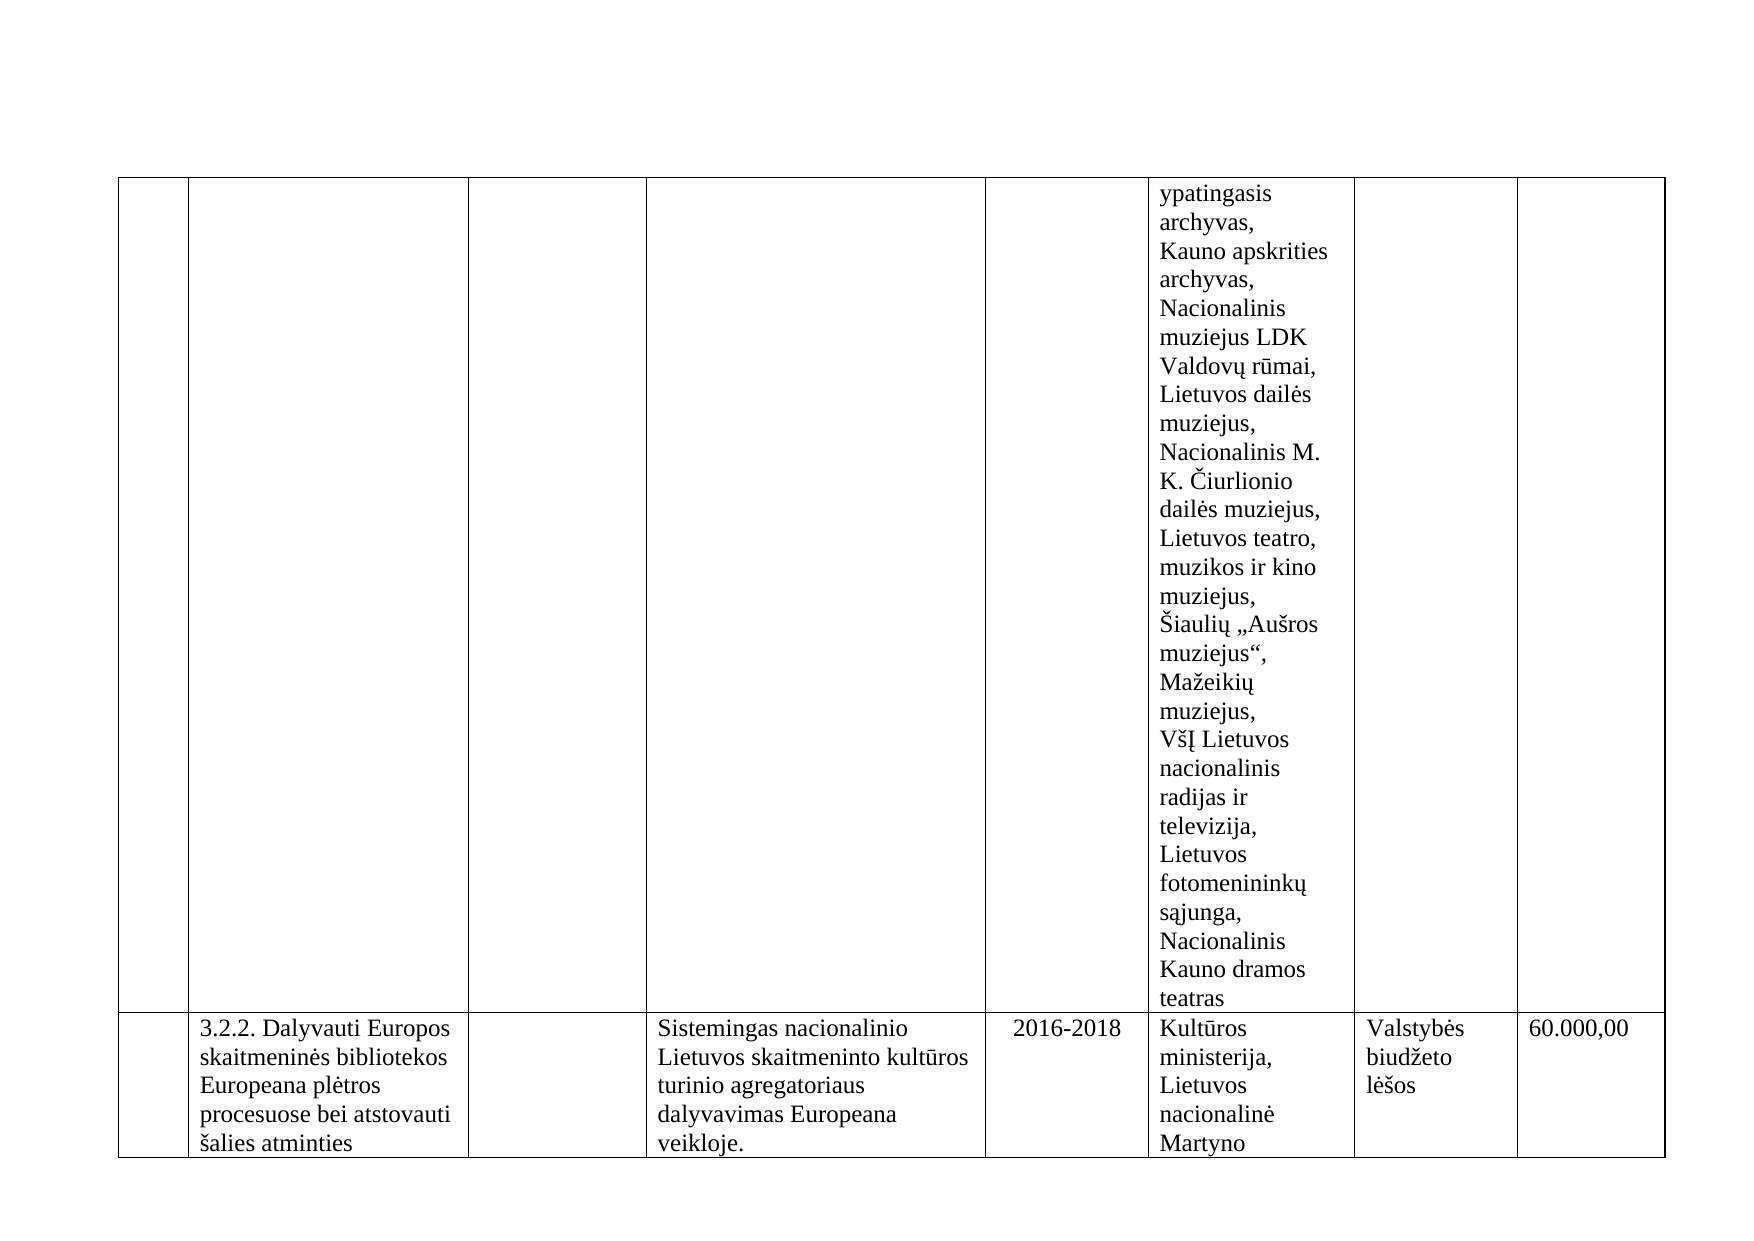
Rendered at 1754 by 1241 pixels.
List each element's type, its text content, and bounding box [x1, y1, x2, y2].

table_cell ypatingasis archyvas, Kauno apskrities archyvas, Nacionalinis muziejus LDK Valdovų rūmai, Lietuvos dailės muziejus, Nacionalinis M. K. Čiurlionio dailės muziejus, Lietuvos teatro, muzikos ir kino muziejus, Šiaulių „Aušros muziejus“, Mažeikių muziejus, VšĮ Lietuvos nacionalinis radijas ir televizija, Lietuvos fotomenininkų sąjunga, Nacionalinis Kauno dramos teatras [1149, 178, 1354, 1012]
table_cell [986, 178, 1148, 1012]
table_cell [119, 178, 188, 1012]
table_cell [1355, 178, 1517, 1012]
table_cell Sistemingas nacionalinio Lietuvos skaitmeninto kultūros turinio agregatoriaus dalyvavimas Europeana veikloje. [647, 1013, 985, 1157]
table_cell [189, 178, 468, 1012]
table_cell [647, 178, 985, 1012]
table_cell Valstybės biudžeto lėšos [1355, 1013, 1517, 1157]
table_cell 3.2.2. Dalyvauti Europos skaitmeninės bibliotekos Europeana plėtros procesuose bei atstovauti šalies atminties [189, 1013, 468, 1157]
table_cell [1518, 178, 1664, 1012]
table_cell Kultūros ministerija, Lietuvos nacionalinė Martyno [1149, 1013, 1354, 1157]
table_cell [469, 1013, 646, 1157]
table_cell [119, 1013, 188, 1157]
table_cell 2016-2018 [986, 1013, 1148, 1157]
table_cell 60.000,00 [1518, 1013, 1664, 1157]
table_cell [469, 178, 646, 1012]
